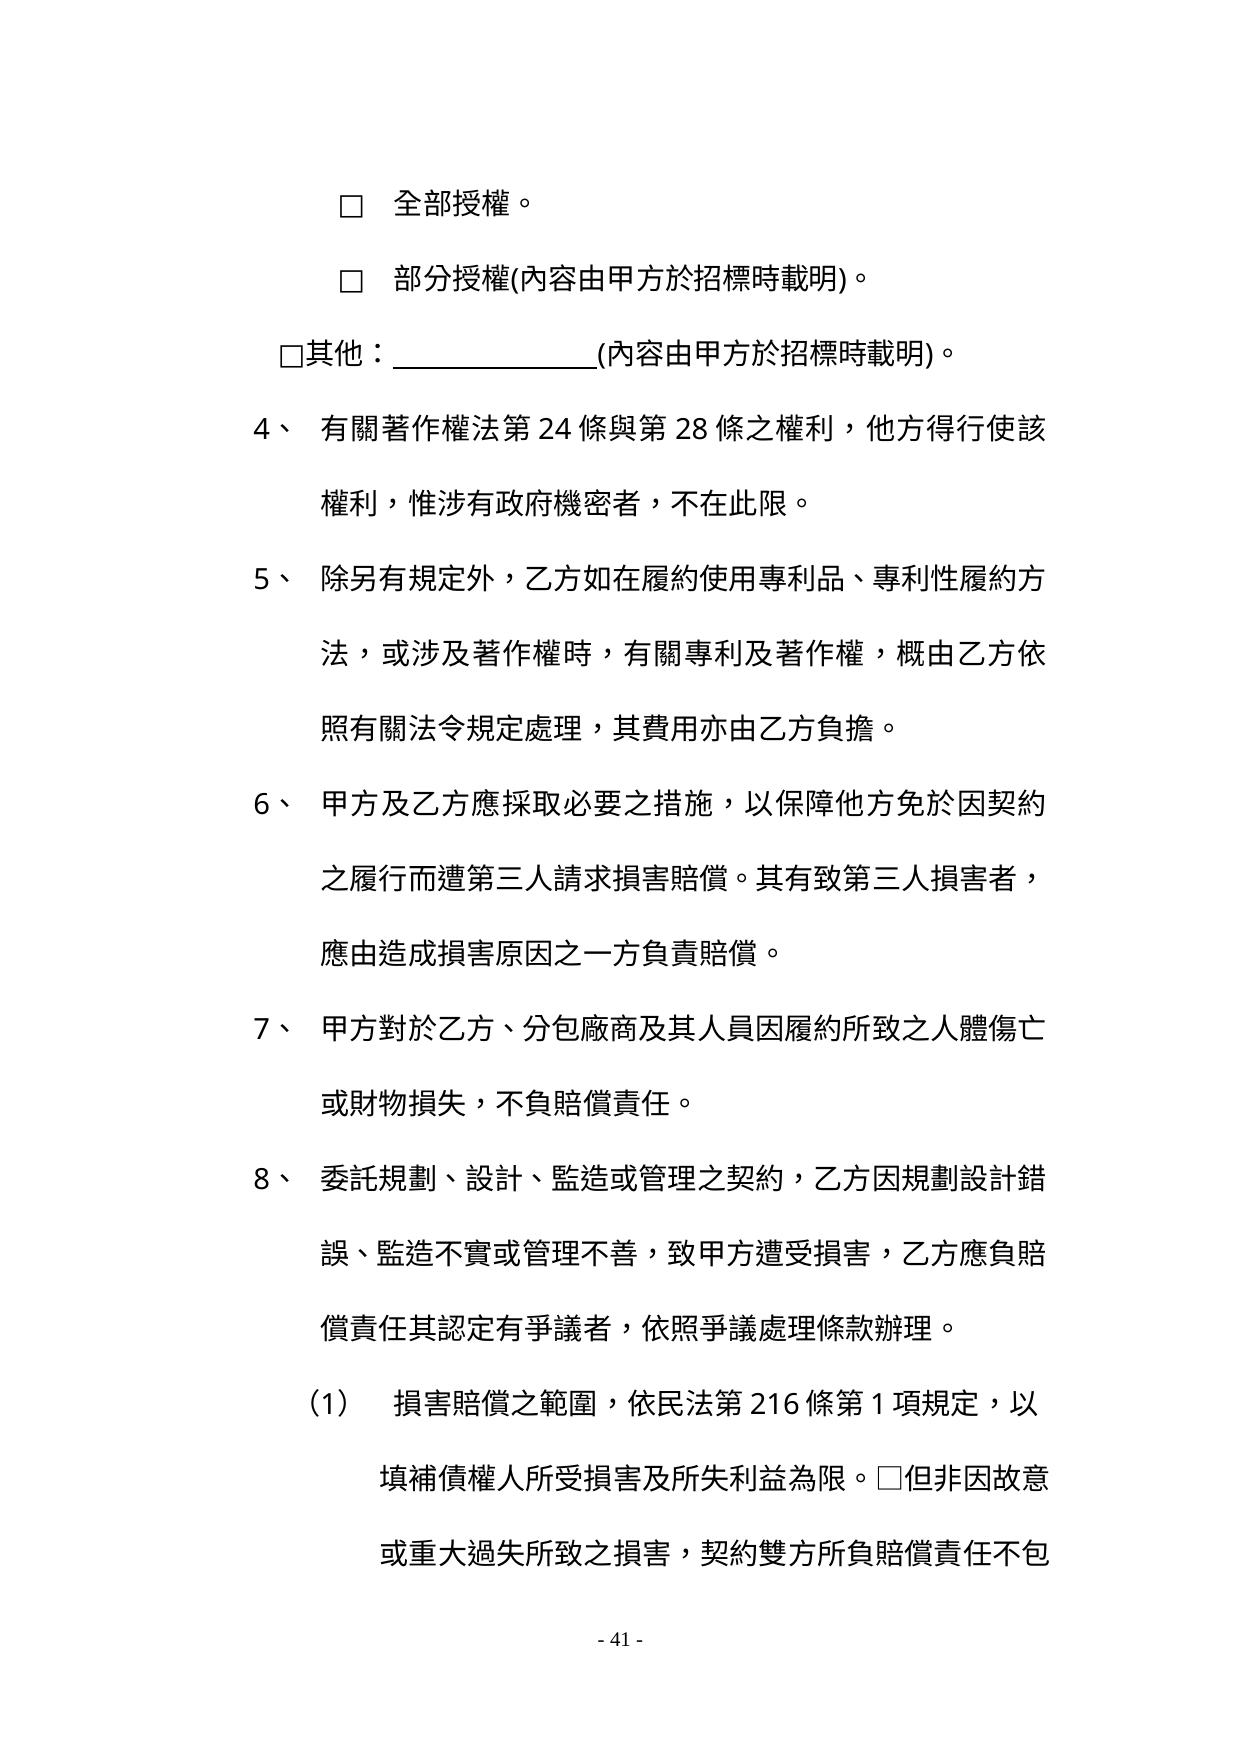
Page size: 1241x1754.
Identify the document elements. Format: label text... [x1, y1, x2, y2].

list 有關著作權法第24條與第28條之權利，他方得行使該權利，惟涉有政府機密者，不在此限。 [253, 389, 1047, 539]
list 部分授權(內容由甲方於招標時載明)。 [337, 239, 1053, 314]
list 甲方及乙方應採取必要之措施，以保障他方免於因契約之履行而遭第三人請求損害賠償。其有致第三人損害者，應由造成損害原因之一方負責賠償。 [253, 764, 1047, 989]
list 損害賠償之範圍，依民法第216條第1項規定，以填補債權人所受損害及所失利益為限。□但非因故意或重大過失所致之損害，契約雙方所負賠償責任不包 [291, 1364, 1053, 1589]
list 全部授權。 [337, 164, 1053, 239]
list 甲方對於乙方、分包廠商及其人員因履約所致之人體傷亡或財物損失，不負賠償責任。 [253, 989, 1047, 1139]
list 委託規劃、設計、監造或管理之契約，乙方因規劃設計錯誤、監造不實或管理不善，致甲方遭受損害，乙方應負賠償責任其認定有爭議者，依照爭議處理條款辦理。 [253, 1139, 1047, 1364]
list 除另有規定外，乙方如在履約使用專利品、專利性履約方法，或涉及著作權時，有關專利及著作權，概由乙方依照有關法令規定處理，其費用亦由乙方負擔。 [253, 539, 1047, 764]
text □其他： (內容由甲方於招標時載明)。 [253, 314, 1047, 389]
